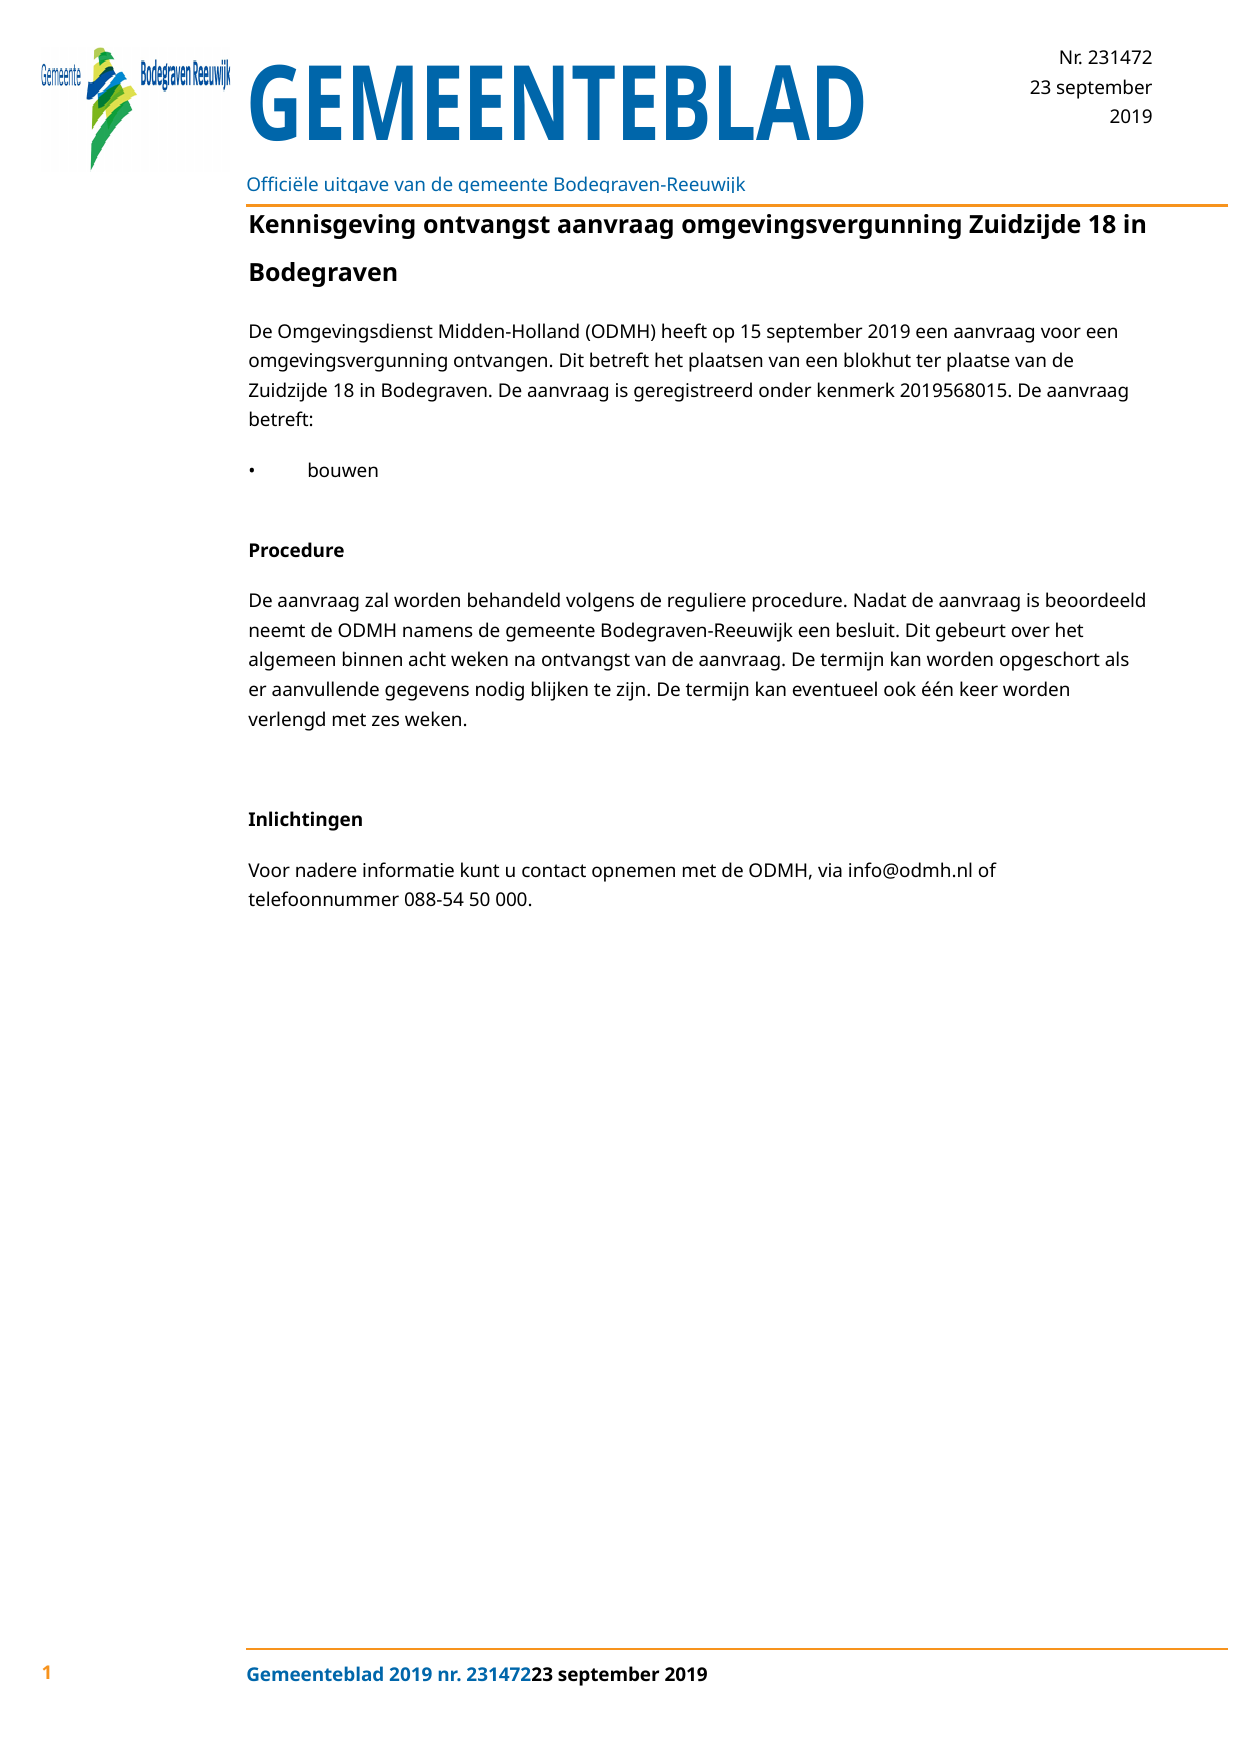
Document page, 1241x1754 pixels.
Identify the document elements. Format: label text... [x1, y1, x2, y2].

list bouwen [248, 457, 1152, 483]
text Procedure [248, 537, 1152, 563]
text De Omgevingsdienst Midden-Holland (ODMH) heeft op 15 september 2019 een aanvraag voor een omgevingsvergunning ontvangen. Dit betreft het plaatsen van een blokhut ter plaatse van de Zuidzijde 18 in Bodegraven. De aanvraag is geregistreerd onder kenmerk 2019568015. De aanvraag betreft: [248, 318, 1152, 432]
text Inlichtingen [248, 807, 1152, 832]
picture [41, 47, 231, 172]
text Kennisgeving ontvangst aanvraag omgevingsvergunning Zuidzijde 18 in Bodegraven [248, 207, 1152, 288]
text De aanvraag zal worden behandeld volgens de reguliere procedure. Nadat de aanvraag is beoordeeld neemt de ODMH namens de gemeente Bodegraven-Reeuwijk een besluit. Dit gebeurt over het algemeen binnen acht weken na ontvangst van de aanvraag. De termijn kan worden opgeschort als er aanvullende gegevens nodig blijken te zijn. De termijn kan eventueel ook één keer worden verlengd met zes weken. [248, 587, 1152, 732]
text Voor nadere informatie kunt u contact opnemen met de ODMH, via info@odmh.nl of telefoonnummer 088-54 50 000. [248, 857, 1152, 912]
